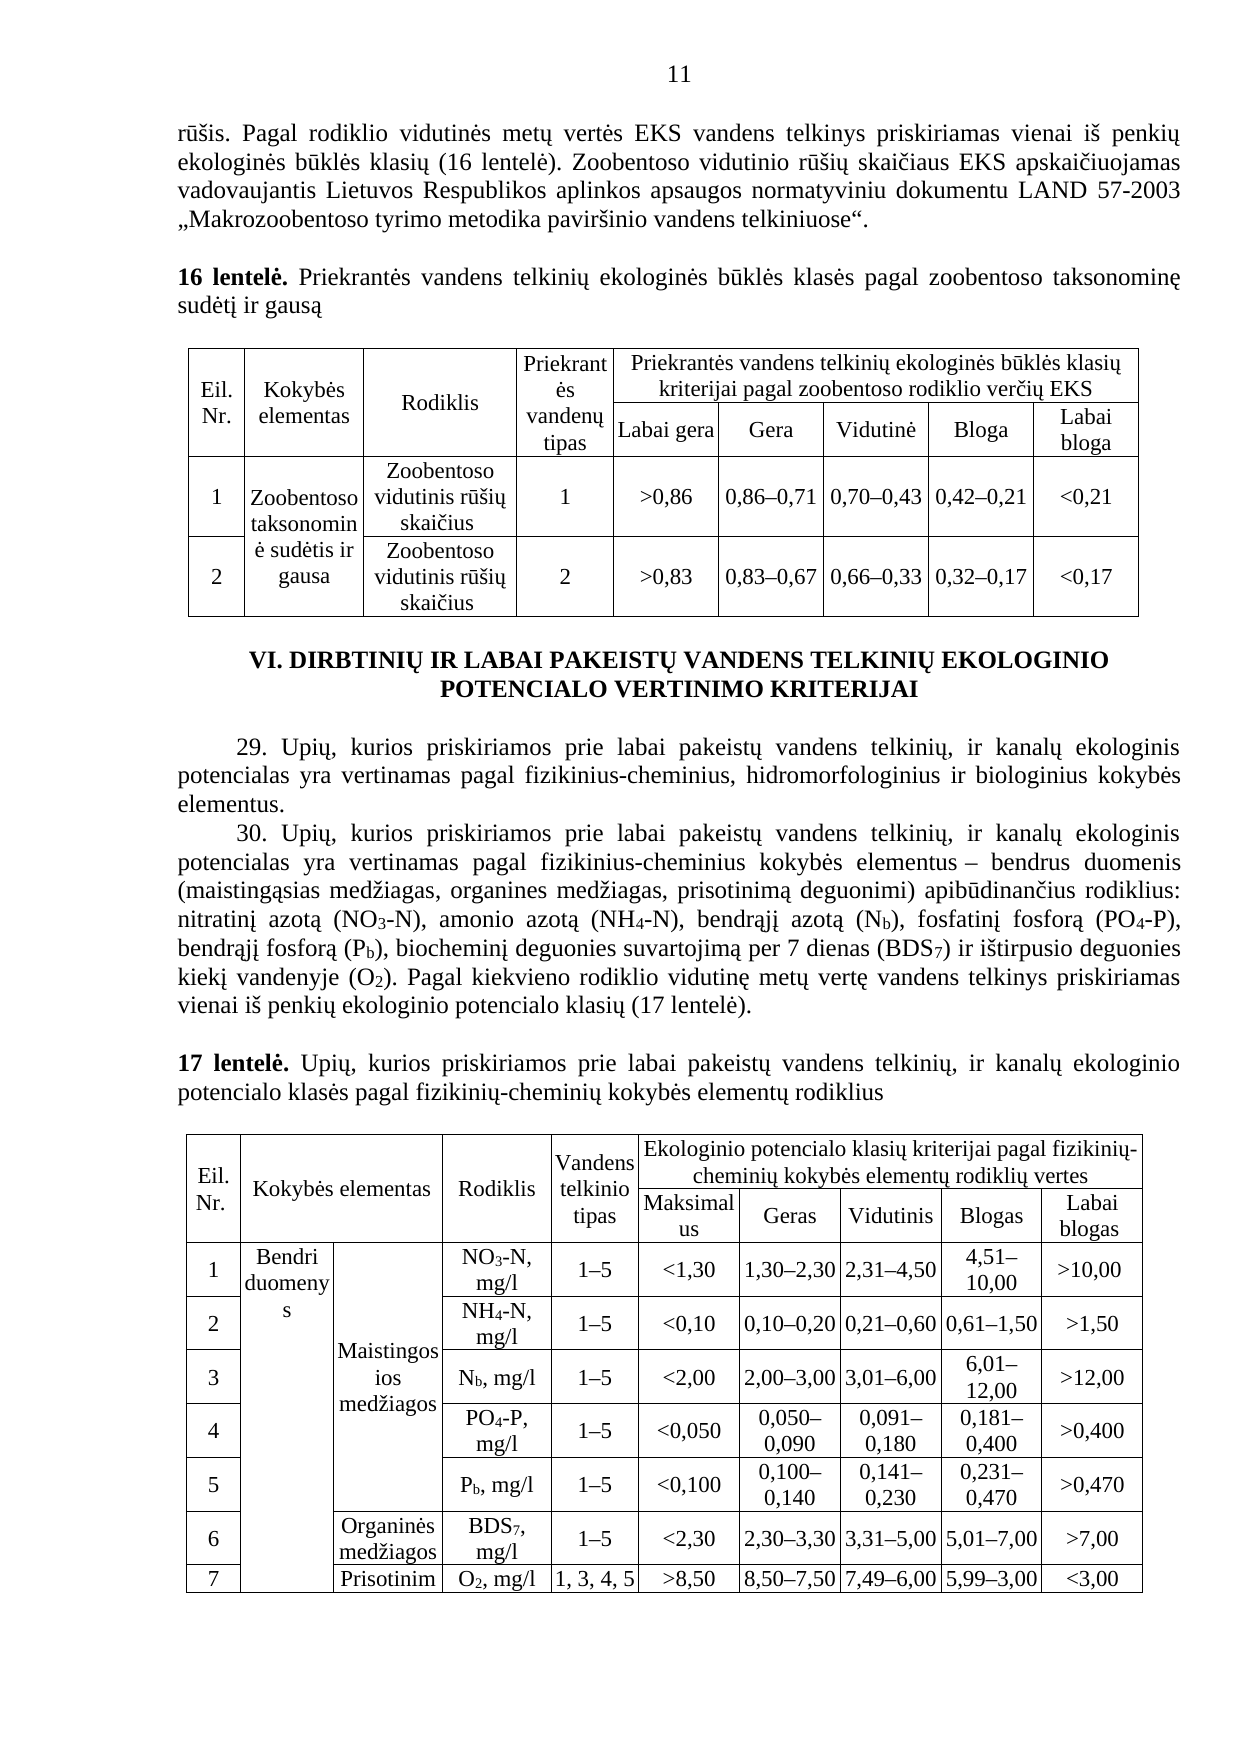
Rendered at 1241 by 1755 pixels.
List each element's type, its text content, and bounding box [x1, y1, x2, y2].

table_cell 5,99–3,00 [942, 1565, 1041, 1592]
table_cell 2,30–3,30 [740, 1512, 840, 1564]
table_cell >10,00 [1042, 1243, 1142, 1296]
table_header Priekrantės vandens telkinių ekologinės būklės klasių kriterijai pagal zoobentoso rodiklio verčių EKS [614, 349, 1138, 402]
table_cell 6 [187, 1512, 240, 1564]
table_cell 2 [187, 1297, 240, 1349]
table_cell 7,49–6,00 [841, 1565, 941, 1592]
table_header Eil. Nr. [187, 1135, 240, 1242]
table_cell <0,10 [639, 1297, 739, 1349]
table_cell >0,83 [614, 537, 718, 616]
table_cell 6,01–12,00 [942, 1350, 1041, 1403]
table_cell 0,141–0,230 [841, 1458, 941, 1511]
table_cell Vidutinis [841, 1189, 941, 1242]
text 16 lentelė. Priekrantės vandens telkinių ekologinės būklės klasės pagal zoobentoso taksonominę sudėtį ir gausą [177, 262, 1181, 319]
table_cell Labai gera [614, 403, 718, 456]
table_cell Bendri duomenys [241, 1243, 333, 1592]
table_cell 0,66–0,33 [824, 537, 928, 616]
table_cell 1, 3, 4, 5 [552, 1565, 638, 1592]
table_cell 2,31–4,50 [841, 1243, 941, 1296]
table_cell >1,50 [1042, 1297, 1142, 1349]
text 17 lentelė. Upių, kurios priskiriamos prie labai pakeistų vandens telkinių, ir kanalų ekologinio potencialo klasės pagal fizikinių-cheminių kokybės elementų rodiklius [177, 1048, 1181, 1106]
text 29. Upių, kurios priskiriamos prie labai pakeistų vandens telkinių, ir kanalų ekologinis potencialas yra vertinamas pagal fizikinius-cheminius, hidromorfologinius ir biologinius kokybės elementus. [177, 732, 1181, 818]
table_cell 0,42–0,21 [929, 457, 1033, 536]
table_cell Pb, mg/l [443, 1458, 551, 1511]
table_header Kokybės elementas [245, 349, 363, 456]
table_cell >7,00 [1042, 1512, 1142, 1564]
table_cell 1 [189, 457, 244, 536]
table_header Ekologinio potencialo klasių kriterijai pagal fizikinių-cheminių kokybės elementų rodiklių vertes [639, 1135, 1142, 1188]
table_cell Zoobentoso vidutinis rūšių skaičius [364, 457, 516, 536]
table_cell Organinės medžiagos [334, 1512, 442, 1564]
table_cell Zoobentoso vidutinis rūšių skaičius [364, 537, 516, 616]
table_cell <0,050 [639, 1404, 739, 1457]
table_cell 2 [517, 537, 613, 616]
text rūšis. Pagal rodiklio vidutinės metų vertės EKS vandens telkinys priskiriamas vienai iš penkių ekologinės būklės klasių (16 lentelė). Zoobentoso vidutinio rūšių skaičiaus EKS apskaičiuojamas vadovaujantis Lietuvos Respublikos aplinkos apsaugos normatyviniu dokumentu LAND 57-2003 „Makrozoobentoso tyrimo metodika paviršinio vandens telkiniuose“. [177, 118, 1181, 233]
table_cell 0,83–0,67 [719, 537, 823, 616]
table_cell Geras [740, 1189, 840, 1242]
table_cell 2 [189, 537, 244, 616]
table_cell 3,31–5,00 [841, 1512, 941, 1564]
table_cell 1–5 [552, 1350, 638, 1403]
table_cell Gera [719, 403, 823, 456]
table_header Eil. Nr. [189, 349, 244, 456]
table_cell 4,51–10,00 [942, 1243, 1041, 1296]
table_cell Labai blogas [1042, 1189, 1142, 1242]
table_cell Maksimalus [639, 1189, 739, 1242]
table_header Rodiklis [364, 349, 516, 456]
table_cell 8,50–7,50 [740, 1565, 840, 1592]
table_cell Vidutinė [824, 403, 928, 456]
table_cell 3 [187, 1350, 240, 1403]
table_cell 2,00–3,00 [740, 1350, 840, 1403]
table_cell <0,17 [1034, 537, 1138, 616]
table_cell 4 [187, 1404, 240, 1457]
table_cell <0,21 [1034, 457, 1138, 536]
table_cell <2,00 [639, 1350, 739, 1403]
table_cell 1–5 [552, 1404, 638, 1457]
table_cell 0,231–0,470 [942, 1458, 1041, 1511]
table_cell BDS7, mg/l [443, 1512, 551, 1564]
table_cell 0,181–0,400 [942, 1404, 1041, 1457]
table_cell 7 [187, 1565, 240, 1592]
table_cell 0,10–0,20 [740, 1297, 840, 1349]
table_cell 0,86–0,71 [719, 457, 823, 536]
table_header Rodiklis [443, 1135, 551, 1242]
table_cell 1–5 [552, 1297, 638, 1349]
table_cell 0,091–0,180 [841, 1404, 941, 1457]
table_cell >8,50 [639, 1565, 739, 1592]
text 30. Upių, kurios priskiriamos prie labai pakeistų vandens telkinių, ir kanalų ekologinis potencialas yra vertinamas pagal fizikinius-cheminius kokybės elementus – bendrus duomenis (maistingąsias medžiagas, organines medžiagas, prisotinimą deguonimi) apibūdinančius rodiklius: nitratinį azotą (NO3-N), amonio azotą (NH4-N), bendrąjį azotą (Nb), fosfatinį fosforą (PO4-P), bendrąjį fosforą (Pb), biocheminį deguonies suvartojimą per 7 dienas (BDS7) ir ištirpusio deguonies kiekį vandenyje (O2). Pagal kiekvieno rodiklio vidutinę metų vertę vandens telkinys priskiriamas vienai iš penkių ekologinio potencialo klasių (17 lentelė). [177, 818, 1181, 1019]
table_cell 3,01–6,00 [841, 1350, 941, 1403]
table_cell <3,00 [1042, 1565, 1142, 1592]
table_cell PO4-P, mg/l [443, 1404, 551, 1457]
table_cell 1 [517, 457, 613, 536]
table_cell >0,470 [1042, 1458, 1142, 1511]
table_header Kokybės elementas [241, 1135, 442, 1242]
table_cell 0,100–0,140 [740, 1458, 840, 1511]
table_cell 0,61–1,50 [942, 1297, 1041, 1349]
table_cell >0,86 [614, 457, 718, 536]
table_cell NH4-N, mg/l [443, 1297, 551, 1349]
table_cell 0,70–0,43 [824, 457, 928, 536]
table_header Vandens telkinio tipas [552, 1135, 638, 1242]
table_cell Bloga [929, 403, 1033, 456]
table_cell <2,30 [639, 1512, 739, 1564]
table_cell 5,01–7,00 [942, 1512, 1041, 1564]
table_cell 1–5 [552, 1243, 638, 1296]
table_cell 0,32–0,17 [929, 537, 1033, 616]
table_cell 5 [187, 1458, 240, 1511]
table_cell <0,100 [639, 1458, 739, 1511]
table_cell 0,050–0,090 [740, 1404, 840, 1457]
table_cell 0,21–0,60 [841, 1297, 941, 1349]
table_cell 1–5 [552, 1458, 638, 1511]
table_cell Prisotinim [334, 1565, 442, 1592]
table_cell Labai bloga [1034, 403, 1138, 456]
table_cell Blogas [942, 1189, 1041, 1242]
table_cell >0,400 [1042, 1404, 1142, 1457]
table_cell 1 [187, 1243, 240, 1296]
table_cell O2, mg/l [443, 1565, 551, 1592]
table_cell NO3-N, mg/l [443, 1243, 551, 1296]
table_cell 1–5 [552, 1512, 638, 1564]
table_cell Maistingosios medžiagos [334, 1243, 442, 1511]
table_cell 1,30–2,30 [740, 1243, 840, 1296]
table_cell Nb, mg/l [443, 1350, 551, 1403]
table_cell <1,30 [639, 1243, 739, 1296]
table_header Priekrantės vandenų tipas [517, 349, 613, 456]
table_cell Zoobentoso taksonominė sudėtis ir gausa [245, 457, 363, 616]
table_cell >12,00 [1042, 1350, 1142, 1403]
text VI. DIRBTINIŲ IR LABAI PAKEISTŲ VANDENS TELKINIŲ EKOLOGINIO POTENCIALO VERTINIMO KRITERIJAI [177, 646, 1181, 703]
